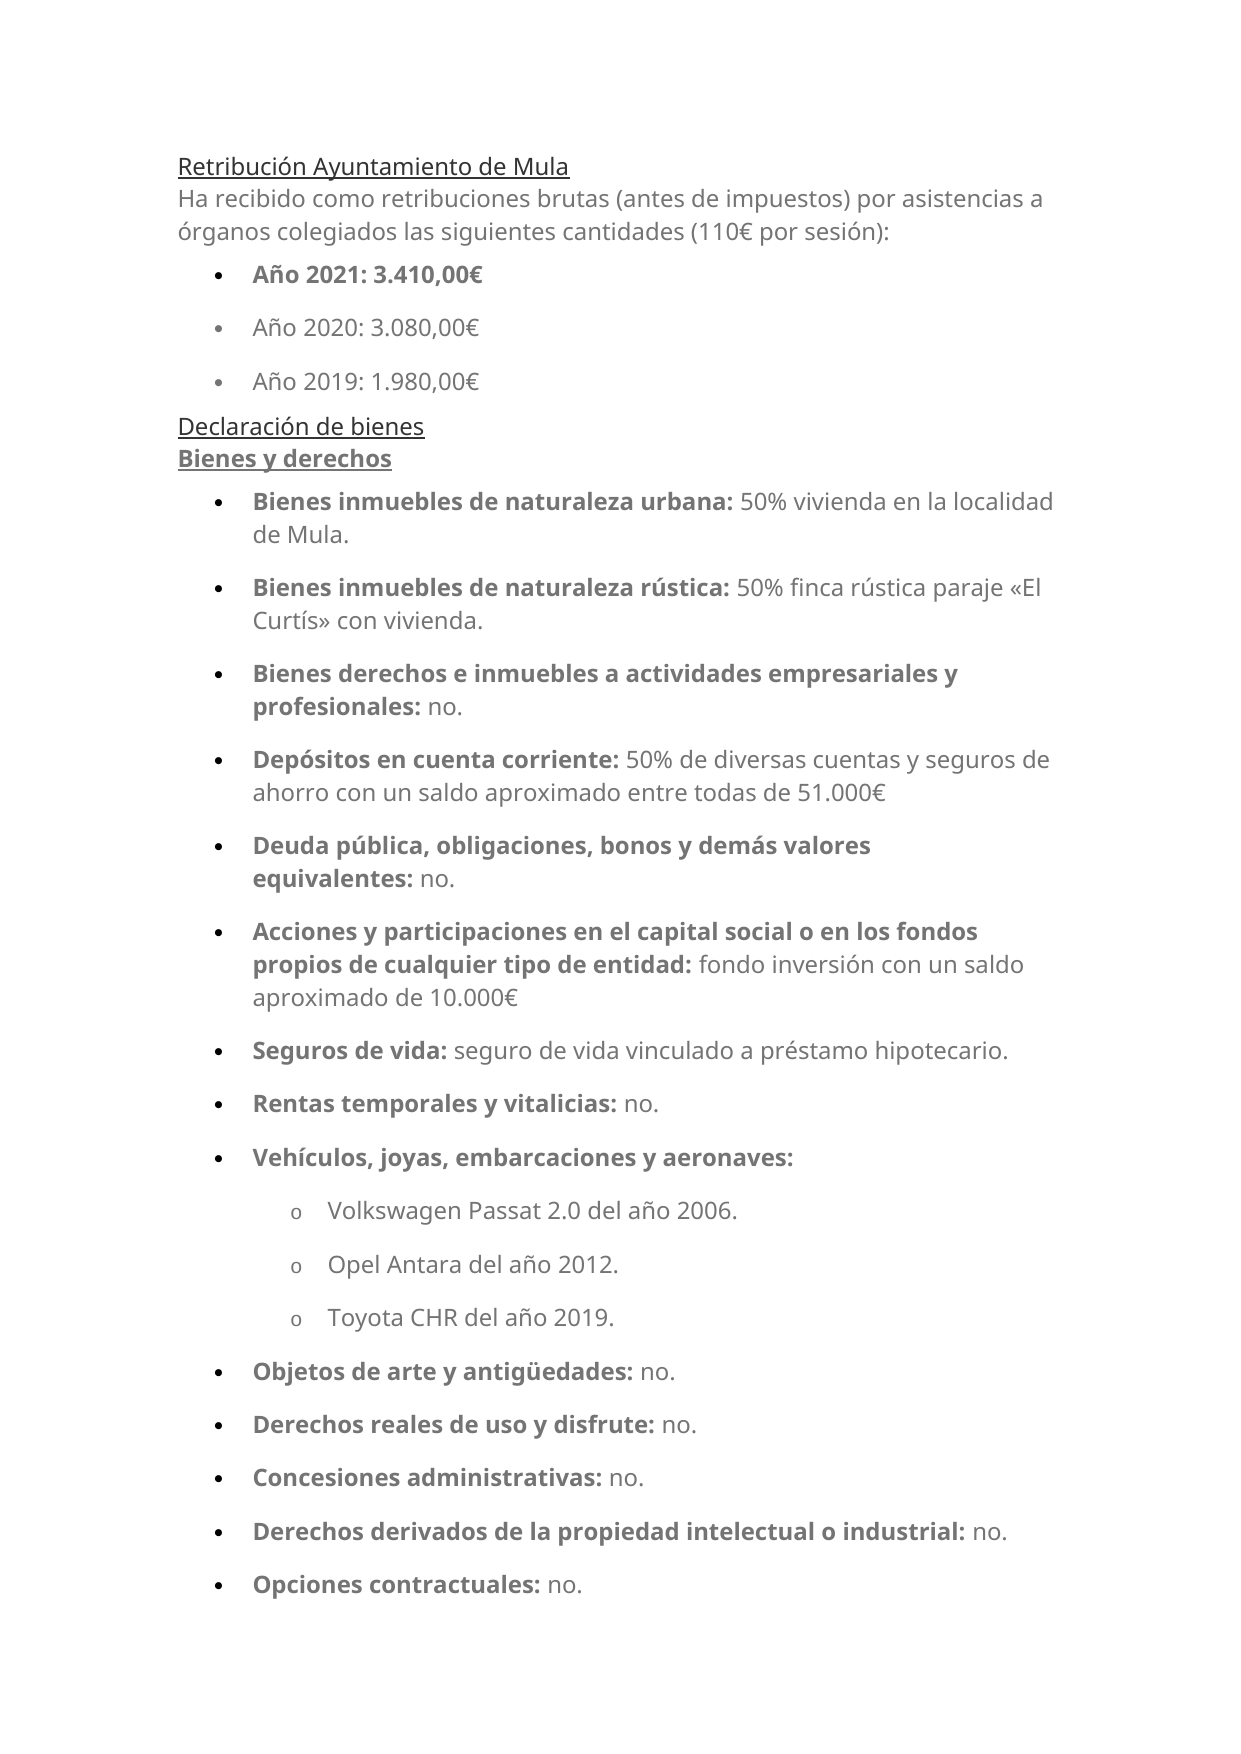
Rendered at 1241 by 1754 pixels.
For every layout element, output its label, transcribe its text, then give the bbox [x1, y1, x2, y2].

list Acciones y participaciones en el capital social o en los fondos propios de cualquier tipo de entidad: fondo inversión con un saldo aproximado de 10.000€ [215, 915, 1063, 1013]
list Derechos derivados de la propiedad intelectual o industrial: no. [215, 1515, 1063, 1547]
list Año 2019: 1.980,00€ [215, 364, 1063, 397]
list Depósitos en cuenta corriente: 50% de diversas cuentas y seguros de ahorro con un saldo aproximado entre todas de 51.000€ [215, 743, 1063, 808]
text Ha recibido como retribuciones brutas (antes de impuestos) por asistencias a órganos colegiados las siguientes cantidades (110€ por sesión): [177, 182, 1063, 247]
list Año 2021: 3.410,00€ [215, 258, 1063, 290]
list Concesiones administrativas: no. [215, 1461, 1063, 1494]
text Bienes y derechos [177, 442, 1063, 474]
subtitle Retribución Ayuntamiento de Mula [177, 148, 1063, 182]
list Objetos de arte y antigüedades: no. [215, 1354, 1063, 1387]
list Deuda pública, obligaciones, bonos y demás valores equivalentes: no. [215, 829, 1063, 894]
list Derechos reales de uso y disfrute: no. [215, 1408, 1063, 1440]
list Volkswagen Passat 2.0 del año 2006. [290, 1194, 1063, 1227]
list Rentas temporales y vitalicias: no. [215, 1087, 1063, 1120]
list Año 2020: 3.080,00€ [215, 311, 1063, 344]
subtitle Declaración de bienes [177, 407, 1063, 442]
list Bienes inmuebles de naturaleza urbana: 50% vivienda en la localidad de Mula. [215, 485, 1063, 550]
list Seguros de vida: seguro de vida vinculado a préstamo hipotecario. [215, 1034, 1063, 1066]
list Vehículos, joyas, embarcaciones y aeronaves: [215, 1141, 1063, 1173]
list Opciones contractuales: no. [215, 1568, 1063, 1601]
list Toyota CHR del año 2019. [290, 1301, 1063, 1333]
list Bienes derechos e inmuebles a actividades empresariales y profesionales: no. [215, 657, 1063, 722]
list Bienes inmuebles de naturaleza rústica: 50% finca rústica paraje «El Curtís» con vivienda. [215, 571, 1063, 636]
list Opel Antara del año 2012. [290, 1247, 1063, 1280]
